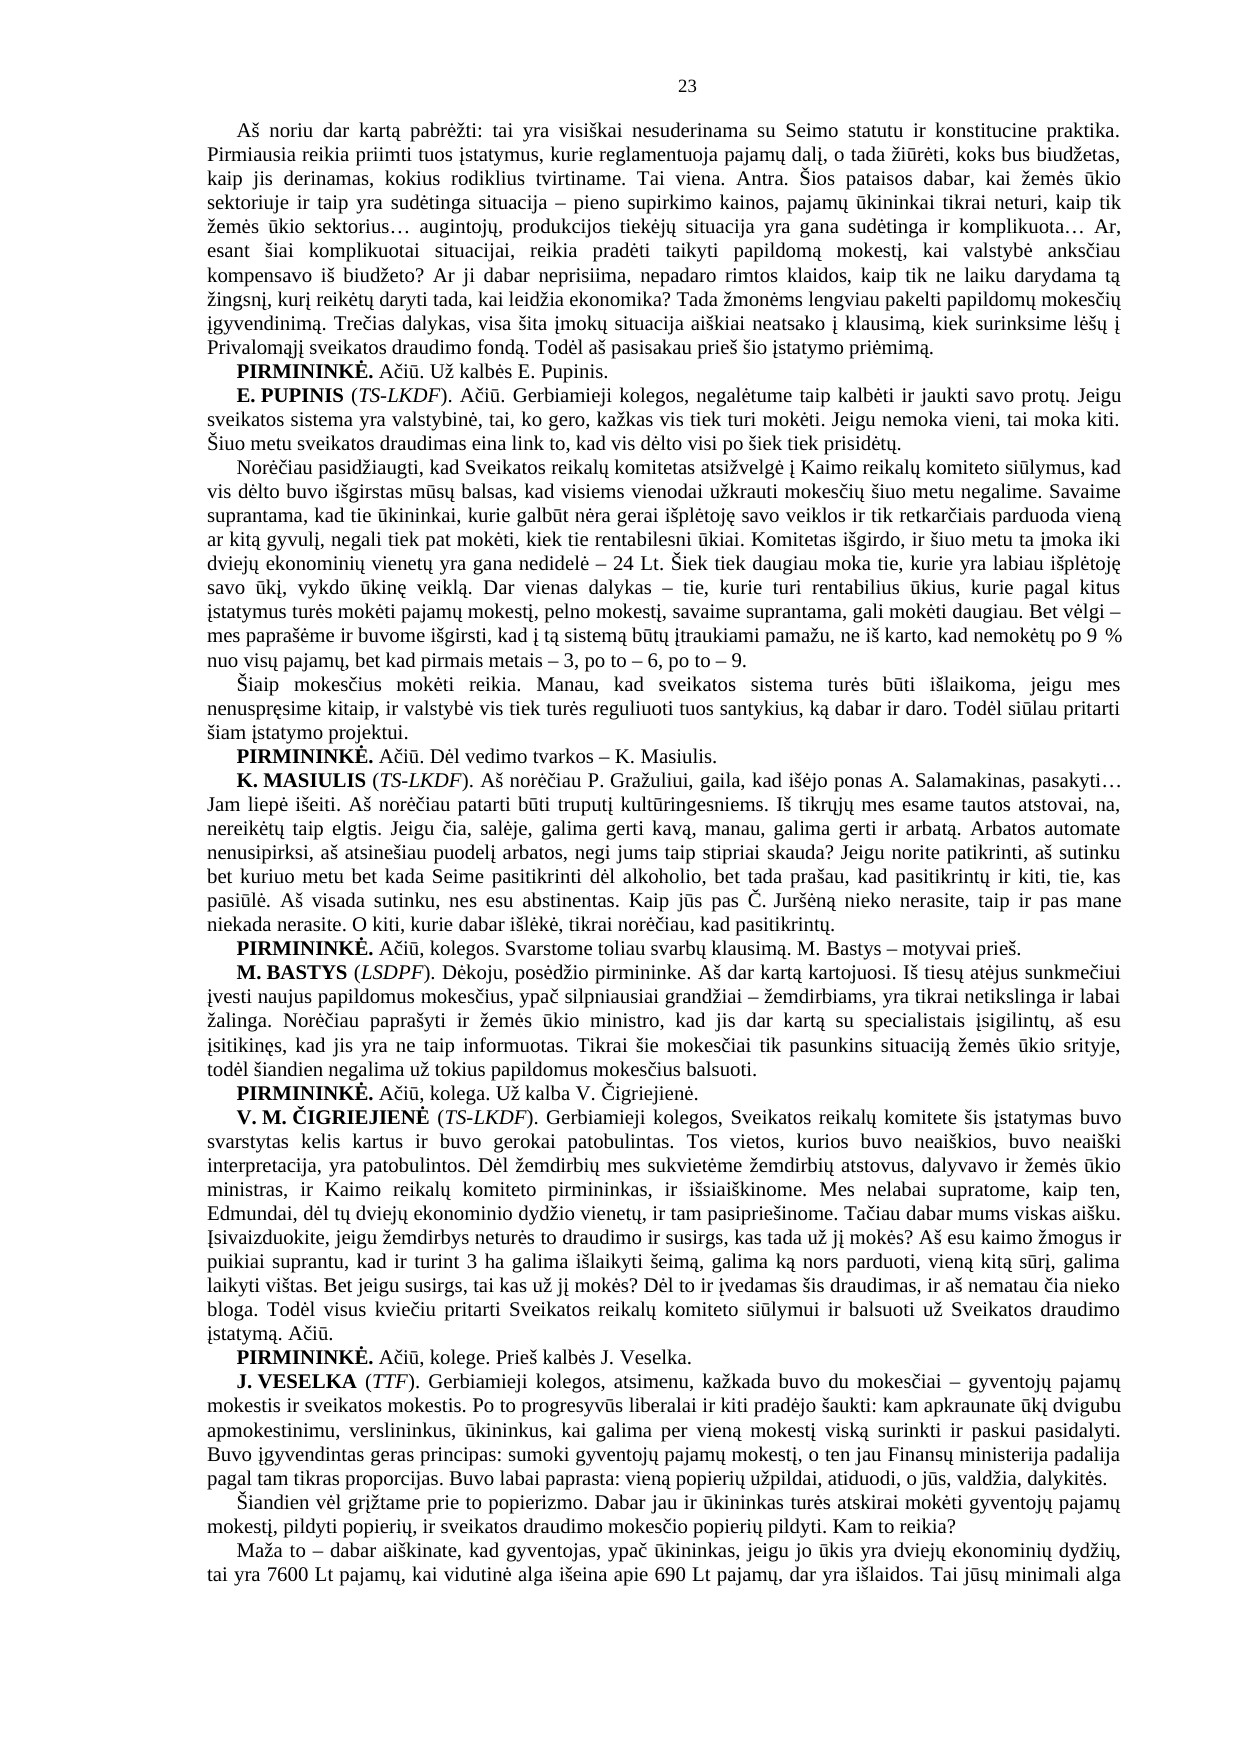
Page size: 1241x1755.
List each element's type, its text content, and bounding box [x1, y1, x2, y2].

text Aš noriu dar kartą pabrėžti: tai yra visiškai nesuderinama su Seimo statutu ir konstitucine praktika. Pirmiausia reikia priimti tuos įstatymus, kurie reglamentuoja pajamų dalį, o tada žiūrėti, koks bus biudžetas, kaip jis derinamas, kokius rodiklius tvirtiname. Tai viena. Antra. Šios pataisos dabar, kai žemės ūkio sektoriuje ir taip yra sudėtinga situacija – pieno supirkimo kainos, pajamų ūkininkai tikrai neturi, kaip tik žemės ūkio sektorius… augintojų, produkcijos tiekėjų situacija yra gana sudėtinga ir komplikuota… Ar, esant šiai komplikuotai situacijai, reikia pradėti taikyti papildomą mokestį, kai valstybė anksčiau kompensavo iš biudžeto? Ar ji dabar neprisiima, nepadaro rimtos klaidos, kaip tik ne laiku darydama tą žingsnį, kurį reikėtų daryti tada, kai leidžia ekonomika? Tada žmonėms lengviau pakelti papildomų mokesčių įgyvendinimą. Trečias dalykas, visa šita įmokų situacija aiškiai neatsako į klausimą, kiek surinksime lėšų į Privalomąjį sveikatos draudimo fondą. Todėl aš pasisakau prieš šio įstatymo priėmimą. [207, 118, 1122, 359]
text V. M. ČIGRIEJIENĖ (TS-LKDF). Gerbiamieji kolegos, Sveikatos reikalų komitete šis įstatymas buvo svarstytas kelis kartus ir buvo gerokai patobulintas. Tos vietos, kurios buvo neaiškios, buvo neaiški interpretacija, yra patobulintos. Dėl žemdirbių mes sukvietėme žemdirbių atstovus, dalyvavo ir žemės ūkio ministras, ir Kaimo reikalų komiteto pirmininkas, ir išsiaiškinome. Mes nelabai supratome, kaip ten, Edmundai, dėl tų dviejų ekonominio dydžio vienetų, ir tam pasipriešinome. Tačiau dabar mums viskas aišku. Įsivaizduokite, jeigu žemdirbys neturės to draudimo ir susirgs, kas tada už jį mokės? Aš esu kaimo žmogus ir puikiai suprantu, kad ir turint 3 ha galima išlaikyti šeimą, galima ką nors parduoti, vieną kitą sūrį, galima laikyti vištas. Bet jeigu susirgs, tai kas už jį mokės? Dėl to ir įvedamas šis draudimas, ir aš nematau čia nieko bloga. Todėl visus kviečiu pritarti Sveikatos reikalų komiteto siūlymui ir balsuoti už Sveikatos draudimo įstatymą. Ačiū. [207, 1105, 1122, 1345]
text Šiandien vėl grįžtame prie to popierizmo. Dabar jau ir ūkininkas turės atskirai mokėti gyventojų pajamų mokestį, pildyti popierių, ir sveikatos draudimo mokesčio popierių pildyti. Kam to reikia? [207, 1490, 1122, 1538]
text PIRMININKĖ. Ačiū. Dėl vedimo tvarkos – K. Masiulis. [207, 744, 1122, 768]
text PIRMININKĖ. Ačiū. Už kalbės E. Pupinis. [207, 359, 1122, 383]
text Šiaip mokesčius mokėti reikia. Manau, kad sveikatos sistema turės būti išlaikoma, jeigu mes nenuspręsime kitaip, ir valstybė vis tiek turės reguliuoti tuos santykius, ką dabar ir daro. Todėl siūlau pritarti šiam įstatymo projektui. [207, 672, 1122, 744]
text M. BASTYS (LSDPF). Dėkoju, posėdžio pirmininke. Aš dar kartą kartojuosi. Iš tiesų atėjus sunkmečiui įvesti naujus papildomus mokesčius, ypač silpniausiai grandžiai – žemdirbiams, yra tikrai netikslinga ir labai žalinga. Norėčiau paprašyti ir žemės ūkio ministro, kad jis dar kartą su specialistais įsigilintų, aš esu įsitikinęs, kad jis yra ne taip informuotas. Tikrai šie mokesčiai tik pasunkins situaciją žemės ūkio srityje, todėl šiandien negalima už tokius papildomus mokesčius balsuoti. [207, 960, 1122, 1081]
text J. VESELKA (TTF). Gerbiamieji kolegos, atsimenu, kažkada buvo du mokesčiai – gyventojų pajamų mokestis ir sveikatos mokestis. Po to progresyvūs liberalai ir kiti pradėjo šaukti: kam apkraunate ūkį dvigubu apmokestinimu, verslininkus, ūkininkus, kai galima per vieną mokestį viską surinkti ir paskui pasidalyti. Buvo įgyvendintas geras principas: sumoki gyventojų pajamų mokestį, o ten jau Finansų ministerija padalija pagal tam tikras proporcijas. Buvo labai paprasta: vieną popierių užpildai, atiduodi, o jūs, valdžia, dalykitės. [207, 1369, 1122, 1490]
text PIRMININKĖ. Ačiū, kolege. Prieš kalbės J. Veselka. [207, 1345, 1122, 1369]
text K. MASIULIS (TS-LKDF). Aš norėčiau P. Gražuliui, gaila, kad išėjo ponas A. Salamakinas, pasakyti… Jam liepė išeiti. Aš norėčiau patarti būti truputį kultūringesniems. Iš tikrųjų mes esame tautos atstovai, na, nereikėtų taip elgtis. Jeigu čia, salėje, galima gerti kavą, manau, galima gerti ir arbatą. Arbatos automate nenusipirksi, aš atsinešiau puodelį arbatos, negi jums taip stipriai skauda? Jeigu norite patikrinti, aš sutinku bet kuriuo metu bet kada Seime pasitikrinti dėl alkoholio, bet tada prašau, kad pasitikrintų ir kiti, tie, kas pasiūlė. Aš visada sutinku, nes esu abstinentas. Kaip jūs pas Č. Juršėną nieko nerasite, taip ir pas mane niekada nerasite. O kiti, kurie dabar išlėkė, tikrai norėčiau, kad pasitikrintų. [207, 768, 1122, 936]
text Maža to – dabar aiškinate, kad gyventojas, ypač ūkininkas, jeigu jo ūkis yra dviejų ekonominių dydžių, tai yra 7600 Lt pajamų, kai vidutinė alga išeina apie 690 Lt pajamų, dar yra išlaidos. Tai jūsų minimali alga [207, 1538, 1122, 1586]
text Norėčiau pasidžiaugti, kad Sveikatos reikalų komitetas atsižvelgė į Kaimo reikalų komiteto siūlymus, kad vis dėlto buvo išgirstas mūsų balsas, kad visiems vienodai užkrauti mokesčių šiuo metu negalime. Savaime suprantama, kad tie ūkininkai, kurie galbūt nėra gerai išplėtoję savo veiklos ir tik retkarčiais parduoda vieną ar kitą gyvulį, negali tiek pat mokėti, kiek tie rentabilesni ūkiai. Komitetas išgirdo, ir šiuo metu ta įmoka iki dviejų ekonominių vienetų yra gana nedidelė – 24 Lt. Šiek tiek daugiau moka tie, kurie yra labiau išplėtoję savo ūkį, vykdo ūkinę veiklą. Dar vienas dalykas – tie, kurie turi rentabilius ūkius, kurie pagal kitus įstatymus turės mokėti pajamų mokestį, pelno mokestį, savaime suprantama, gali mokėti daugiau. Bet vėlgi – mes paprašėme ir buvome išgirsti, kad į tą sistemą būtų įtraukiami pamažu, ne iš karto, kad nemokėtų po 9 % nuo visų pajamų, bet kad pirmais metais – 3, po to – 6, po to – 9. [207, 455, 1122, 672]
text E. PUPINIS (TS-LKDF). Ačiū. Gerbiamieji kolegos, negalėtume taip kalbėti ir jaukti savo protų. Jeigu sveikatos sistema yra valstybinė, tai, ko gero, kažkas vis tiek turi mokėti. Jeigu nemoka vieni, tai moka kiti. Šiuo metu sveikatos draudimas eina link to, kad vis dėlto visi po šiek tiek prisidėtų. [207, 383, 1122, 455]
text PIRMININKĖ. Ačiū, kolegos. Svarstome toliau svarbų klausimą. M. Bastys – motyvai prieš. [207, 936, 1122, 960]
text PIRMININKĖ. Ačiū, kolega. Už kalba V. Čigriejienė. [207, 1081, 1122, 1105]
